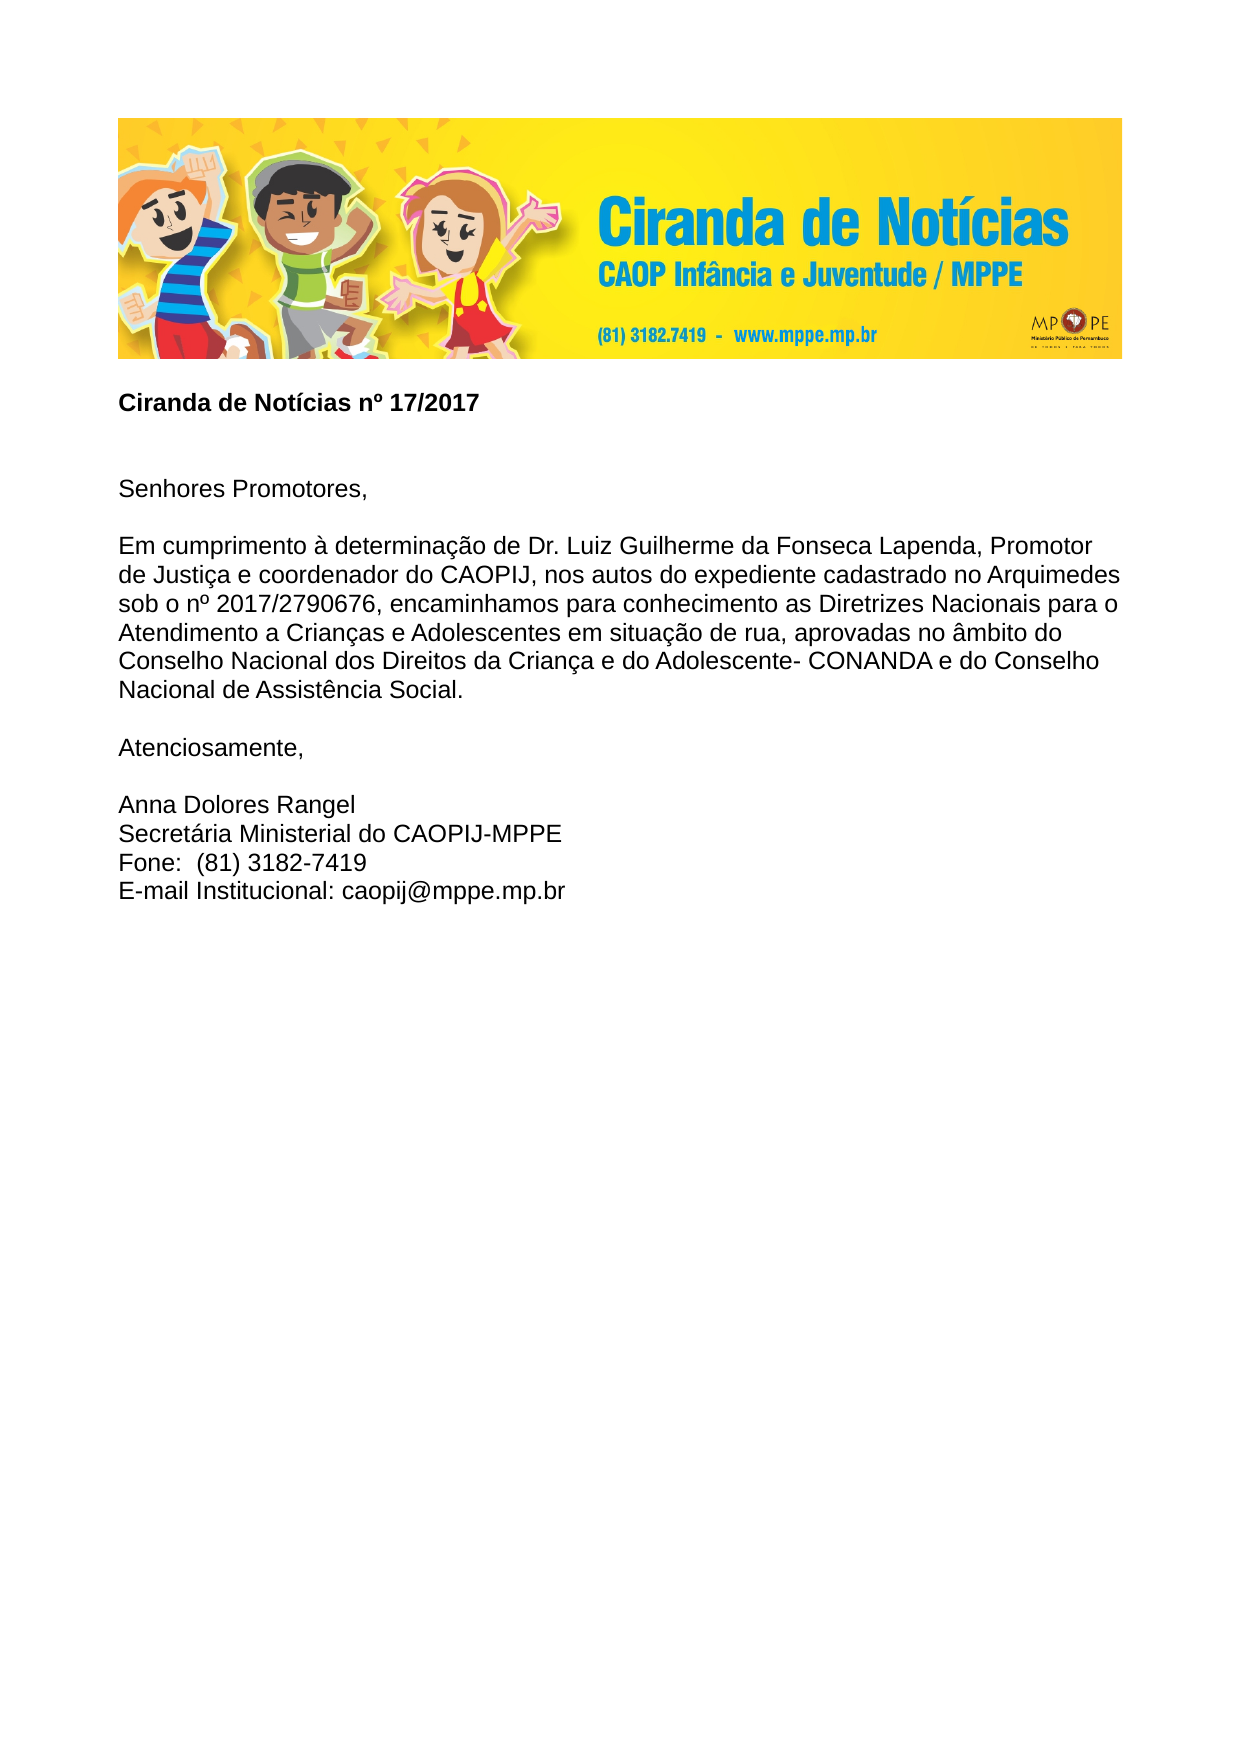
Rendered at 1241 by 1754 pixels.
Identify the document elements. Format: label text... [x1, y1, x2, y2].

text Ciranda de Notícias nº 17/2017 Senhores Promotores, Em cumprimento à determinação de Dr. Luiz Guilherme da Fonseca Lapenda, Promotor de Justiça e coordenador do CAOPIJ, nos autos do expediente cadastrado no Arquimedes sob o nº 2017/2790676, encaminhamos para conhecimento as Diretrizes Nacionais para o Atendimento a Crianças e Adolescentes em situação de rua, aprovadas no âmbito do Conselho Nacional dos Direitos da Criança e do Adolescente- CONANDA e do Conselho Nacional de Assistência Social. Atenciosamente, Anna Dolores Rangel Secretária Ministerial do CAOPIJ-MPPE Fone: (81) 3182-7419 E-mail Institucional: caopij@mppe.mp.br [118, 387, 1122, 905]
picture [118, 118, 1123, 359]
